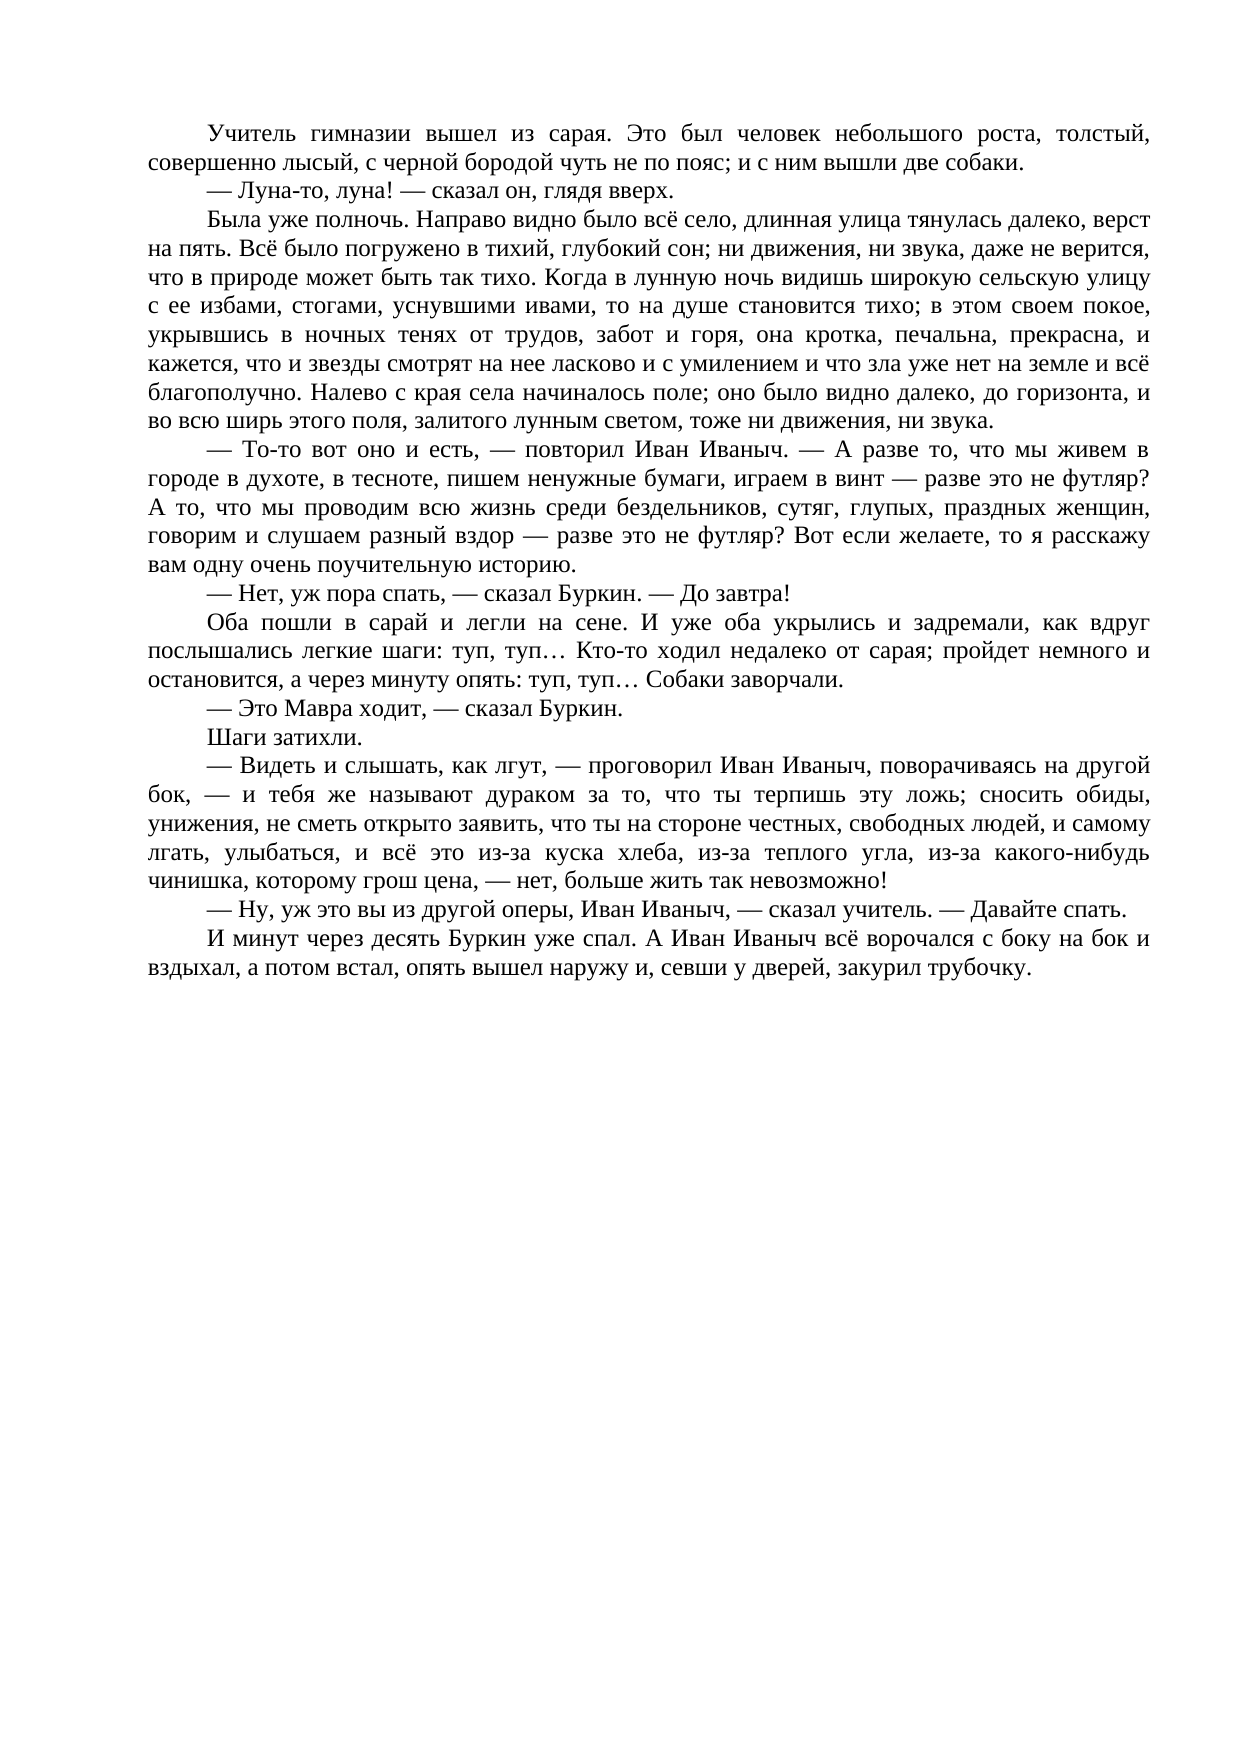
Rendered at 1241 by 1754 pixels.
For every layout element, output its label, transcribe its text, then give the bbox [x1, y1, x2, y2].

text И минут через десять Буркин уже спал. А Иван Иваныч всё ворочался с боку на бок и вздыхал, а потом встал, опять вышел наружу и, севши у дверей, закурил трубочку. [148, 923, 1152, 981]
text Учитель гимназии вышел из сарая. Это был человек небольшого роста, толстый, совершенно лысый, с черной бородой чуть не по пояс; и с ним вышли две собаки. [148, 118, 1152, 176]
text Оба пошли в сарай и легли на сене. И уже оба укрылись и задремали, как вдруг послышались легкие шаги: туп, туп… Кто-то ходил недалеко от сарая; пройдет немного и остановится, а через минуту опять: туп, туп… Собаки заворчали. [148, 607, 1152, 693]
text — Это Мавра ходит, — сказал Буркин. [148, 693, 1152, 722]
text — Видеть и слышать, как лгут, — проговорил Иван Иваныч, поворачиваясь на другой бок, — и тебя же называют дураком за то, что ты терпишь эту ложь; сносить обиды, унижения, не сметь открыто заявить, что ты на стороне честных, свободных людей, и самому лгать, улыбаться, и всё это из-за куска хлеба, из-за теплого угла, из-за какого-нибудь чинишка, которому грош цена, — нет, больше жить так невозможно! [148, 751, 1152, 894]
text Шаги затихли. [148, 722, 1152, 751]
text — То-то вот оно и есть, — повторил Иван Иваныч. — А разве то, что мы живем в городе в духоте, в тесноте, пишем ненужные бумаги, играем в винт — разве это не футляр? А то, что мы проводим всю жизнь среди бездельников, сутяг, глупых, праздных женщин, говорим и слушаем разный вздор — разве это не футляр? Вот если желаете, то я расскажу вам одну очень поучительную историю. [148, 434, 1152, 578]
text — Нет, уж пора спать, — сказал Буркин. — До завтра! [148, 578, 1152, 607]
text — Ну, уж это вы из другой оперы, Иван Иваныч, — сказал учитель. — Давайте спать. [148, 894, 1152, 923]
text Была уже полночь. Направо видно было всё село, длинная улица тянулась далеко, верст на пять. Всё было погружено в тихий, глубокий сон; ни движения, ни звука, даже не верится, что в природе может быть так тихо. Когда в лунную ночь видишь широкую сельскую улицу с ее избами, стогами, уснувшими ивами, то на душе становится тихо; в этом своем покое, укрывшись в ночных тенях от трудов, забот и горя, она кротка, печальна, прекрасна, и кажется, что и звезды смотрят на нее ласково и с умилением и что зла уже нет на земле и всё благополучно. Налево с края села начиналось поле; оно было видно далеко, до горизонта, и во всю ширь этого поля, залитого лунным светом, тоже ни движения, ни звука. [148, 204, 1152, 434]
text — Луна-то, луна! — сказал он, глядя вверх. [148, 176, 1152, 204]
